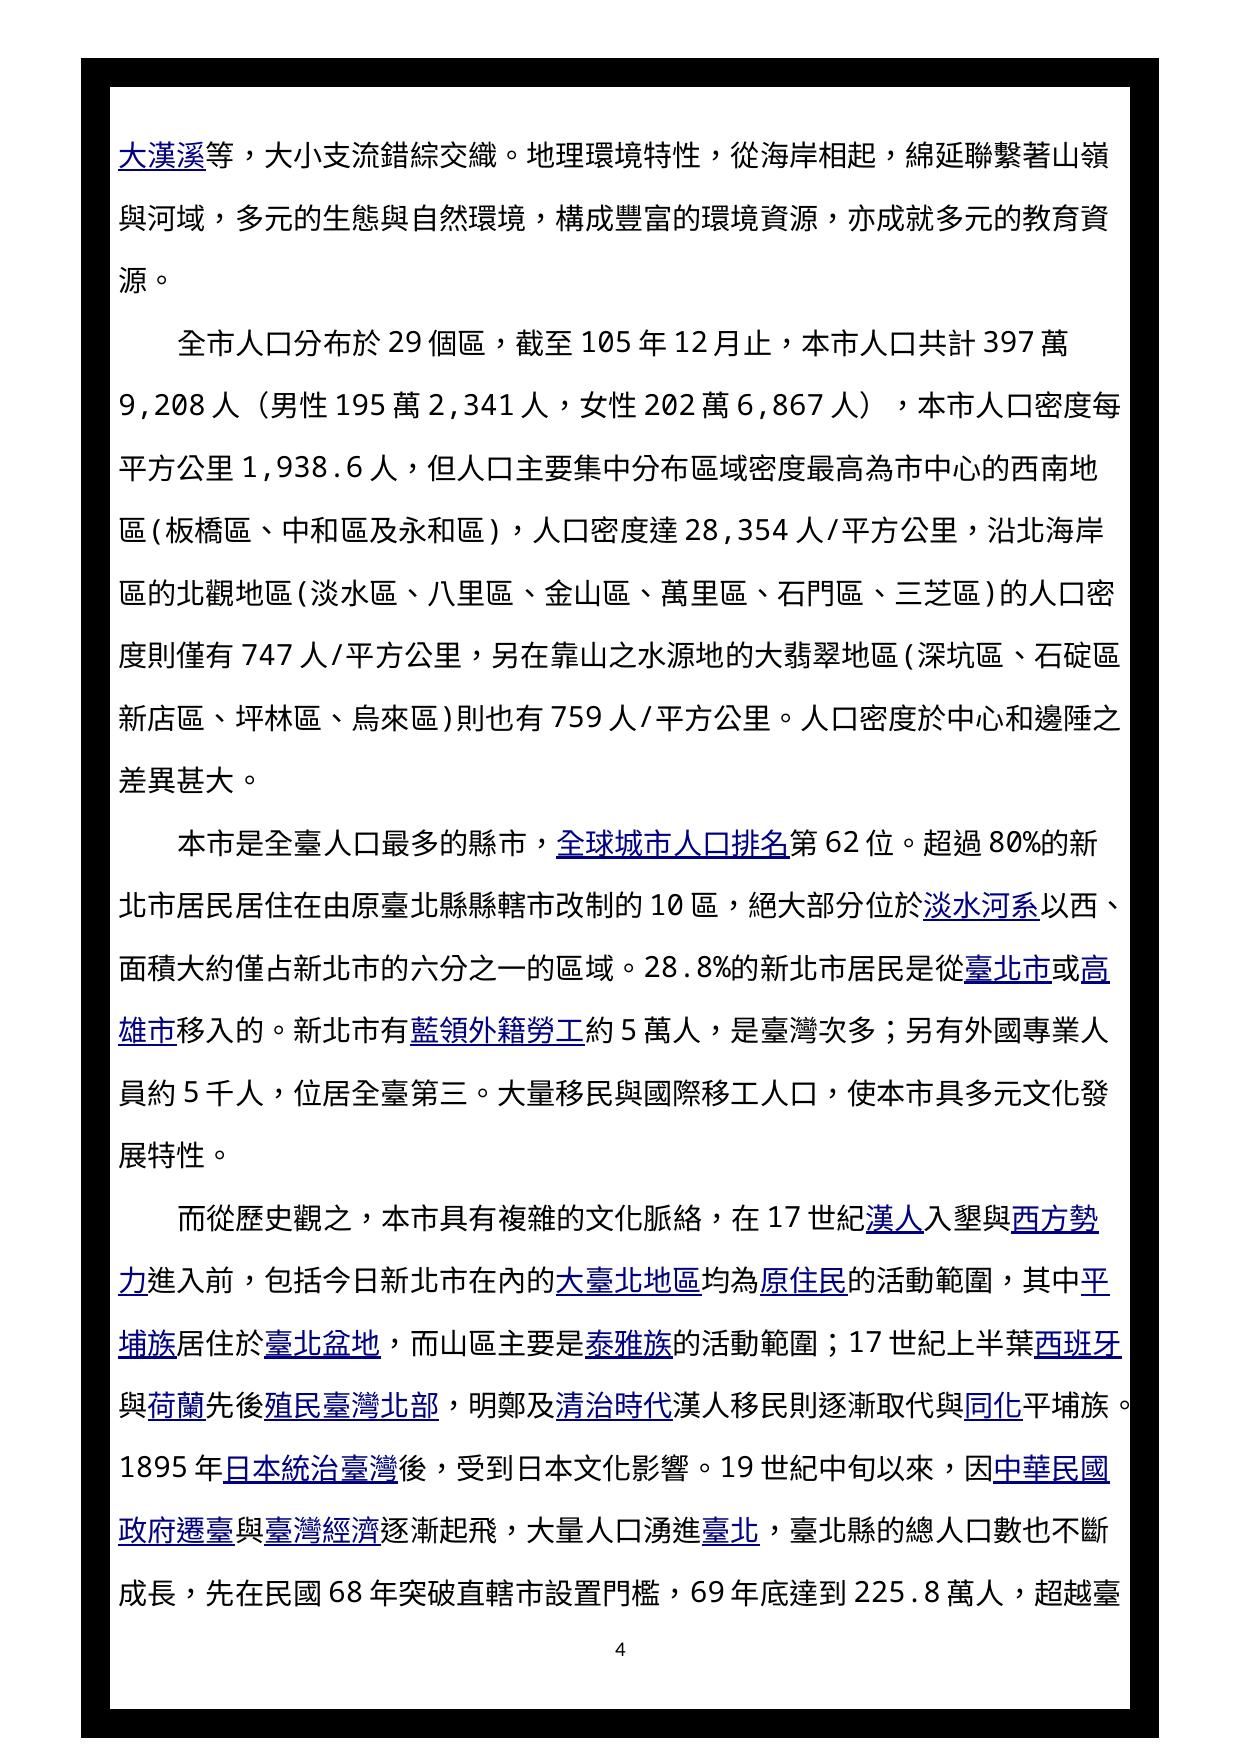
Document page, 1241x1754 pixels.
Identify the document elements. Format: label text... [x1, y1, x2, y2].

text 全市人口分布於29個區，截至105年12月止，本市人口共計397萬9,208人（男性195萬2,341人，女性202萬6,867人），本市人口密度每平方公里1,938.6人，但人口主要集中分布區域密度最高為市中心的西南地區(板橋區、中和區及永和區)，人口密度達28,354人/平方公里，沿北海岸區的北觀地區(淡水區、八里區、金山區、萬里區、石門區、三芝區)的人口密度則僅有747人/平方公里，另在靠山之水源地的大翡翠地區(深坑區、石碇區、新店區、坪林區、烏來區)則也有759人/平方公里。人口密度於中心和邊陲之差異甚大。 [118, 300, 1122, 800]
text 而從歷史觀之，本市具有複雜的文化脈絡，在17世紀漢人入墾與西方勢力進入前，包括今日新北市在內的大臺北地區均為原住民的活動範圍，其中平埔族居住於臺北盆地，而山區主要是泰雅族的活動範圍；17世紀上半葉西班牙與荷蘭先後殖民臺灣北部，明鄭及清治時代漢人移民則逐漸取代與同化平埔族。1895年日本統治臺灣後，受到日本文化影響。19世紀中旬以來，因中華民國政府遷臺與臺灣經濟逐漸起飛，大量人口湧進臺北，臺北縣的總人口數也不斷成長，先在民國68年突破直轄市設置門檻，69年底達到225.8萬人，超越臺北市成為全臺第一大縣市，更於79年5月突破300萬人。經過地方人士不斷爭取，臺北縣先於96年10月1日改為準直轄市，至99年12月25日正式改制為直轄市，並更名為「新北市」，成為臺灣北部第二個直轄市。 [118, 1175, 1122, 1612]
text 本市地理位處臺灣西北部，中心位置為石碇，東接宜蘭縣，極東為貢寮區之田寮洋子萊萊，西臨臺灣海峽與福建省相望，極西為林口區之小南灣，極南為烏來曲之棲蘭山，極北為石門區之富貴角。境內環繞包圍著臺北市及基隆市，形成大臺北都會區共同生活圈，並與桃園縣、宜蘭縣接壤。全市土地面積2,052.57平方公里，約佔臺灣本島總面積的6%，海岸線長達120公里。境內地形豐富多變，如山地、丘陵、臺地。境內除北海岸一帶多獨立入海之小型河川，及東南端一小部分溪流屬於蘭陽溪之流域外，其餘地區均屬於淡水河流域，其支流有基隆河、新店溪、景美溪、北勢溪、南勢溪、塭子溪、三峽溪、大漢溪等，大小支流錯綜交織。地理環境特性，從海岸相起，綿延聯繫著山嶺與河域，多元的生態與自然環境，構成豐富的環境資源，亦成就多元的教育資源。 [118, 112, 1122, 300]
text 本市是全臺人口最多的縣市，全球城市人口排名第62位。超過80%的新北市居民居住在由原臺北縣縣轄市改制的10區，絕大部分位於淡水河系以西、面積大約僅占新北市的六分之一的區域。28.8%的新北市居民是從臺北市或高雄市移入的。新北市有藍領外籍勞工約5萬人，是臺灣次多；另有外國專業人員約5千人，位居全臺第三。大量移民與國際移工人口，使本市具多元文化發展特性。 [118, 800, 1122, 1175]
